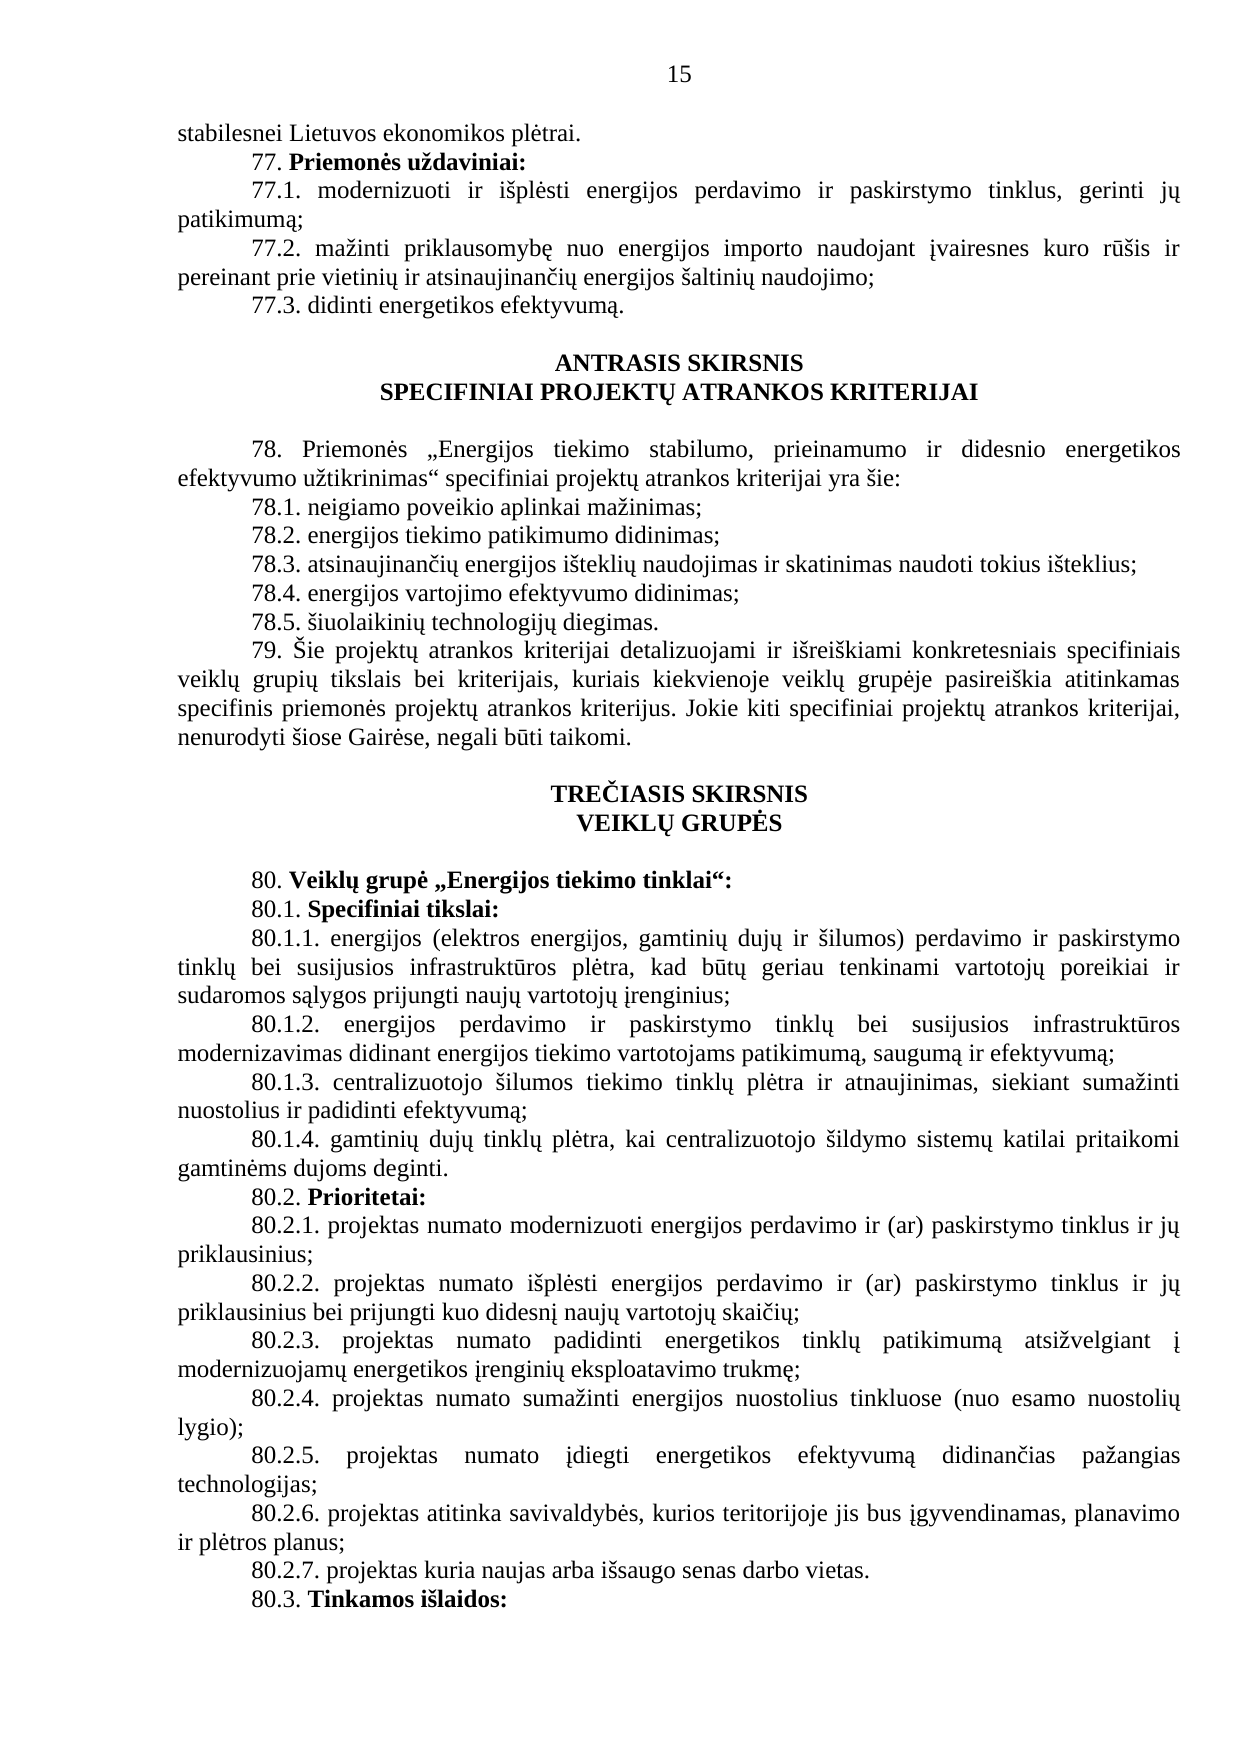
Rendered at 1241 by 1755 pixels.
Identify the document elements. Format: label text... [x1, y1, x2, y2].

text 80.2. Prioritetai: [177, 1182, 1181, 1211]
text 80.2.6. projektas atitinka savivaldybės, kurios teritorijoje jis bus įgyvendinamas, planavimo ir plėtros planus; [177, 1498, 1181, 1556]
text 80.2.1. projektas numato modernizuoti energijos perdavimo ir (ar) paskirstymo tinklus ir jų priklausinius; [177, 1211, 1181, 1268]
text 80.1. Specifiniai tikslai: [177, 894, 1181, 923]
text 78.5. šiuolaikinių technologijų diegimas. [177, 607, 1181, 636]
text 78.3. atsinaujinančių energijos išteklių naudojimas ir skatinimas naudoti tokius išteklius; [177, 549, 1181, 578]
text 80.2.5. projektas numato įdiegti energetikos efektyvumą didinančias pažangias technologijas; [177, 1441, 1181, 1498]
text VEIKLŲ GRUPĖS [177, 808, 1181, 837]
text 80.2.4. projektas numato sumažinti energijos nuostolius tinkluose (nuo esamo nuostolių lygio); [177, 1383, 1181, 1441]
text 78. Priemonės „Energijos tiekimo stabilumo, prieinamumo ir didesnio energetikos efektyvumo užtikrinimas“ specifiniai projektų atrankos kriterijai yra šie: [177, 434, 1181, 492]
text ANTRASIS SKIRSNIS [177, 348, 1181, 377]
text stabilesnei Lietuvos ekonomikos plėtrai. [177, 118, 1181, 147]
text 80.2.2. projektas numato išplėsti energijos perdavimo ir (ar) paskirstymo tinklus ir jų priklausinius bei prijungti kuo didesnį naujų vartotojų skaičių; [177, 1268, 1181, 1326]
text 80.3. Tinkamos išlaidos: [177, 1584, 1181, 1613]
text 80.1.2. energijos perdavimo ir paskirstymo tinklų bei susijusios infrastruktūros modernizavimas didinant energijos tiekimo vartotojams patikimumą, saugumą ir efektyvumą; [177, 1009, 1181, 1067]
text 77.1. modernizuoti ir išplėsti energijos perdavimo ir paskirstymo tinklus, gerinti jų patikimumą; [177, 176, 1181, 233]
text 79. Šie projektų atrankos kriterijai detalizuojami ir išreiškiami konkretesniais specifiniais veiklų grupių tikslais bei kriterijais, kuriais kiekvienoje veiklų grupėje pasireiškia atitinkamas specifinis priemonės projektų atrankos kriterijus. Jokie kiti specifiniai projektų atrankos kriterijai, nenurodyti šiose Gairėse, negali būti taikomi. [177, 636, 1181, 751]
text 77.2. mažinti priklausomybę nuo energijos importo naudojant įvairesnes kuro rūšis ir pereinant prie vietinių ir atsinaujinančių energijos šaltinių naudojimo; [177, 233, 1181, 291]
text TREČIASIS SKIRSNIS [177, 779, 1181, 808]
text 80. Veiklų grupė „Energijos tiekimo tinklai“: [177, 866, 1181, 894]
text 80.1.4. gamtinių dujų tinklų plėtra, kai centralizuotojo šildymo sistemų katilai pritaikomi gamtinėms dujoms deginti. [177, 1124, 1181, 1182]
text 80.2.7. projektas kuria naujas arba išsaugo senas darbo vietas. [177, 1556, 1181, 1584]
text 78.1. neigiamo poveikio aplinkai mažinimas; [177, 492, 1181, 521]
text 77. Priemonės uždaviniai: [177, 147, 1181, 176]
text 78.4. energijos vartojimo efektyvumo didinimas; [177, 578, 1181, 607]
text 80.2.3. projektas numato padidinti energetikos tinklų patikimumą atsižvelgiant į modernizuojamų energetikos įrenginių eksploatavimo trukmę; [177, 1326, 1181, 1383]
text 78.2. energijos tiekimo patikimumo didinimas; [177, 521, 1181, 549]
text 80.1.1. energijos (elektros energijos, gamtinių dujų ir šilumos) perdavimo ir paskirstymo tinklų bei susijusios infrastruktūros plėtra, kad būtų geriau tenkinami vartotojų poreikiai ir sudaromos sąlygos prijungti naujų vartotojų įrenginius; [177, 923, 1181, 1009]
text SPECIFINIAI PROJEKTŲ ATRANKOS KRITERIJAI [177, 377, 1181, 406]
text 77.3. didinti energetikos efektyvumą. [177, 291, 1181, 319]
text 80.1.3. centralizuotojo šilumos tiekimo tinklų plėtra ir atnaujinimas, siekiant sumažinti nuostolius ir padidinti efektyvumą; [177, 1067, 1181, 1124]
